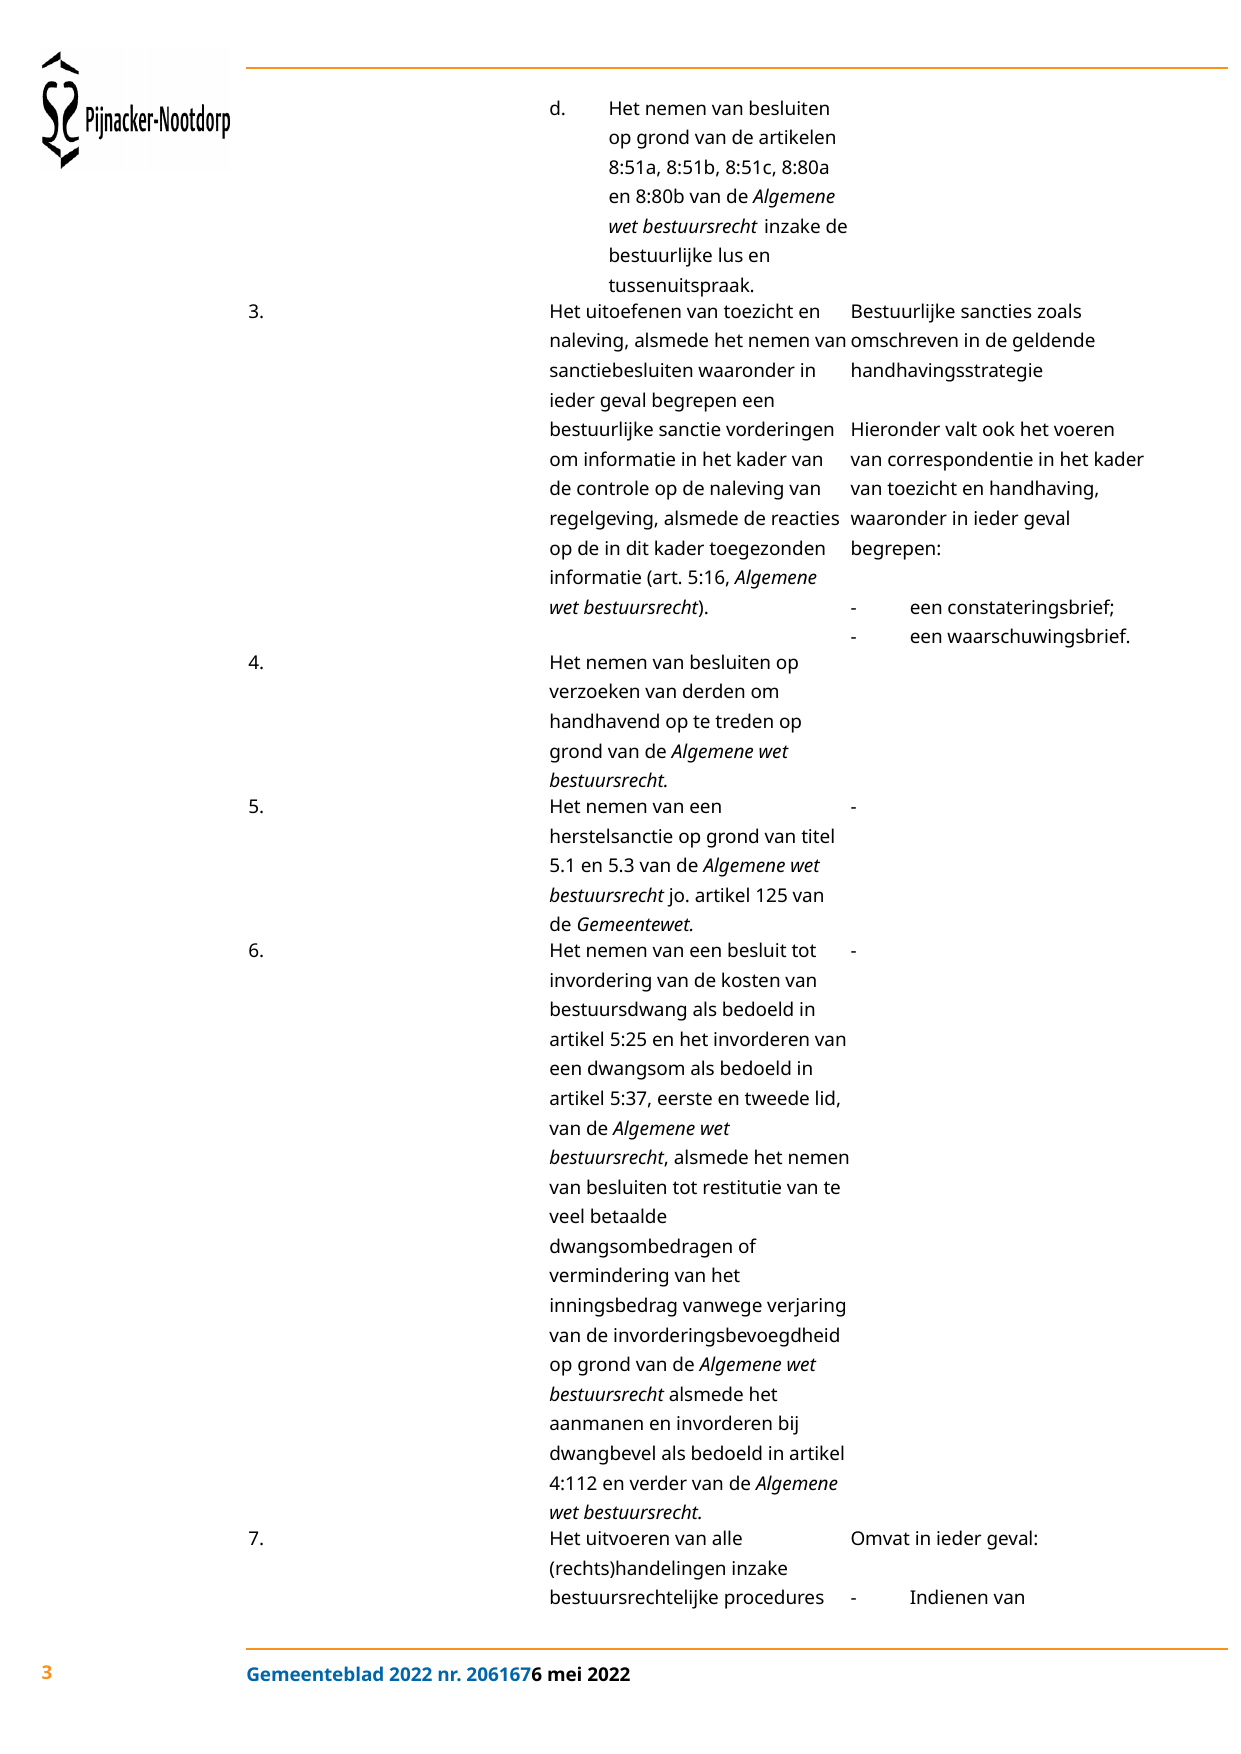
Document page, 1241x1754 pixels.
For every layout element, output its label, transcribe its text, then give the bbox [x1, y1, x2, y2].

table_cell 3. [248, 298, 549, 649]
table_cell Bestuurlijke sancties zoals omschreven in de geldende handhavingsstrategie Hieronder valt ook het voeren van correspondentie in het kader van toezicht en handhaving, waaronder in ieder geval begrepen: een constateringsbrief; een waarschuwingsbrief. [850, 298, 1152, 649]
table_cell Het nemen van een herstelsanctie op grond van titel 5.1 en 5.3 van de Algemene wet bestuursrecht jo. artikel 125 van de Gemeentewet. [549, 793, 850, 937]
table_cell - [850, 937, 1152, 1525]
table_cell Omvat in ieder geval: Indienen van [850, 1525, 1152, 1610]
table_cell 6. [248, 937, 549, 1525]
table_cell [850, 95, 1152, 298]
picture [41, 47, 231, 172]
table_cell Het nemen van een besluit tot invordering van de kosten van bestuursdwang als bedoeld in artikel 5:25 en het invorderen van een dwangsom als bedoeld in artikel 5:37, eerste en tweede lid, van de Algemene wet bestuursrecht, alsmede het nemen van besluiten tot restitutie van te veel betaalde dwangsombedragen of vermindering van het inningsbedrag vanwege verjaring van de invorderingsbevoegdheid op grond van de Algemene wet bestuursrecht alsmede het aanmanen en invorderen bij dwangbevel als bedoeld in artikel 4:112 en verder van de Algemene wet bestuursrecht. [549, 937, 850, 1525]
table_cell Het uitvoeren van alle (rechts)handelingen inzake bestuursrechtelijke procedures [549, 1525, 850, 1610]
table_cell Het nemen van besluiten op verzoeken van derden om handhavend op te treden op grond van de Algemene wet bestuursrecht. [549, 649, 850, 793]
table_cell 5. [248, 793, 549, 937]
table_cell Het uitoefenen van toezicht en naleving, alsmede het nemen van sanctiebesluiten waaronder in ieder geval begrepen een bestuurlijke sanctie vorderingen om informatie in het kader van de controle op de naleving van regelgeving, alsmede de reacties op de in dit kader toegezonden informatie (art. 5:16, Algemene wet bestuursrecht). [549, 298, 850, 649]
table_cell [248, 95, 549, 298]
table_cell 7. [248, 1525, 549, 1610]
table_cell Het nemen van besluiten op grond van de artikelen 4:5 en 4:6 van de Algemene wet bestuursrecht inzake het niet behandelen van een aanvraag en het afdoen van een nieuwe aanvraag na een geheel of gedeeltelijk afwijzende beschikking. Het beslissen over het toepassen van de artikelen 4:7, 4:8 4:11 van de Algemene wet bestuursrecht inzake het horen van de aanvrager en de belanghebbende. Het nemen van besluiten op grond van afdeling 4.1.3 van de Algemene wet bestuursrecht inzake het verlengen en opschorten van de beslistermijn en inzake de dwangsom bij niet tijdig beslissen. Het nemen van besluiten op grond van de artikelen 8:51a, 8:51b, 8:51c, 8:80a en 8:80b van de Algemene wet bestuursrecht inzake de bestuurlijke lus en tussenuitspraak. [549, 95, 850, 298]
table_cell - [850, 793, 1152, 937]
table_cell 4. [248, 649, 549, 793]
table_cell [850, 649, 1152, 793]
